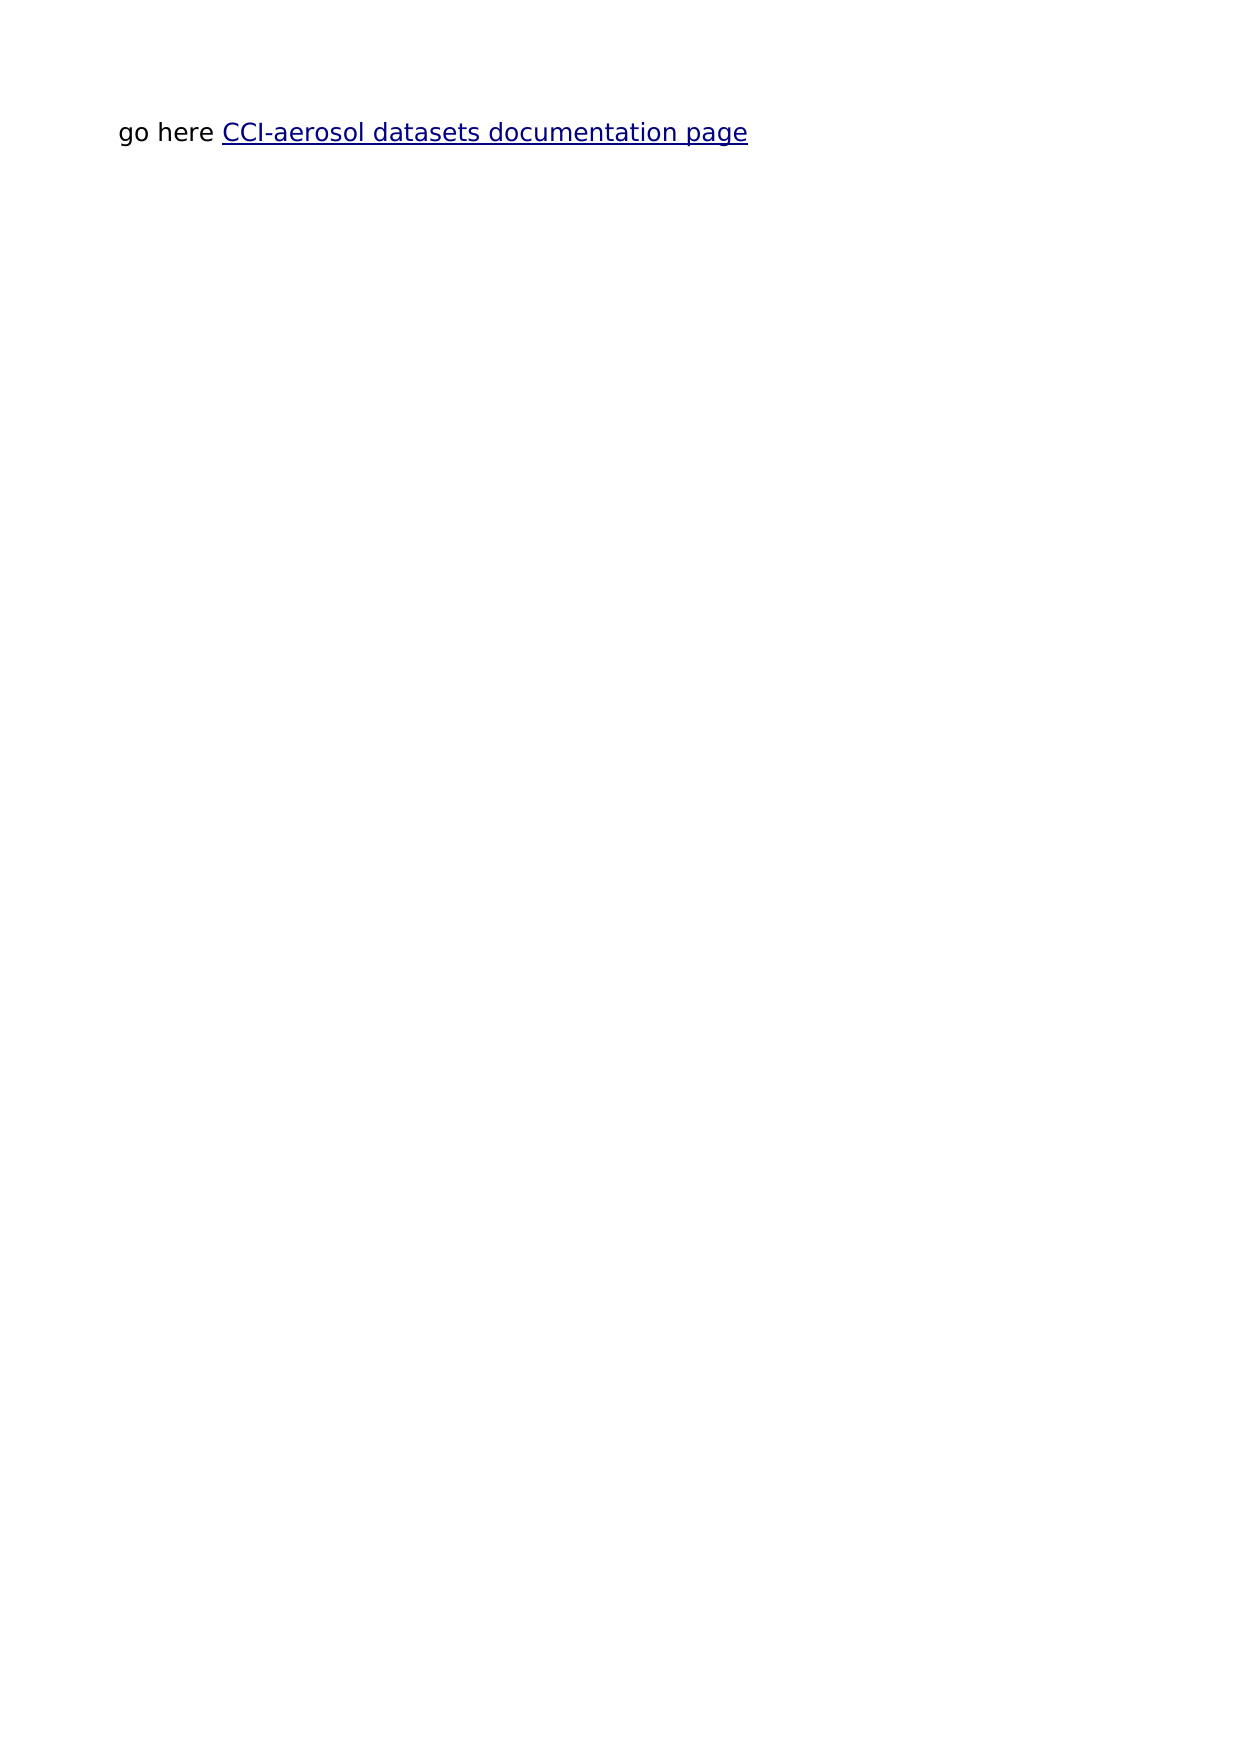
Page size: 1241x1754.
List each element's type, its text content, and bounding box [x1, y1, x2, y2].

text go here CCI-aerosol datasets documentation page [118, 118, 1122, 147]
